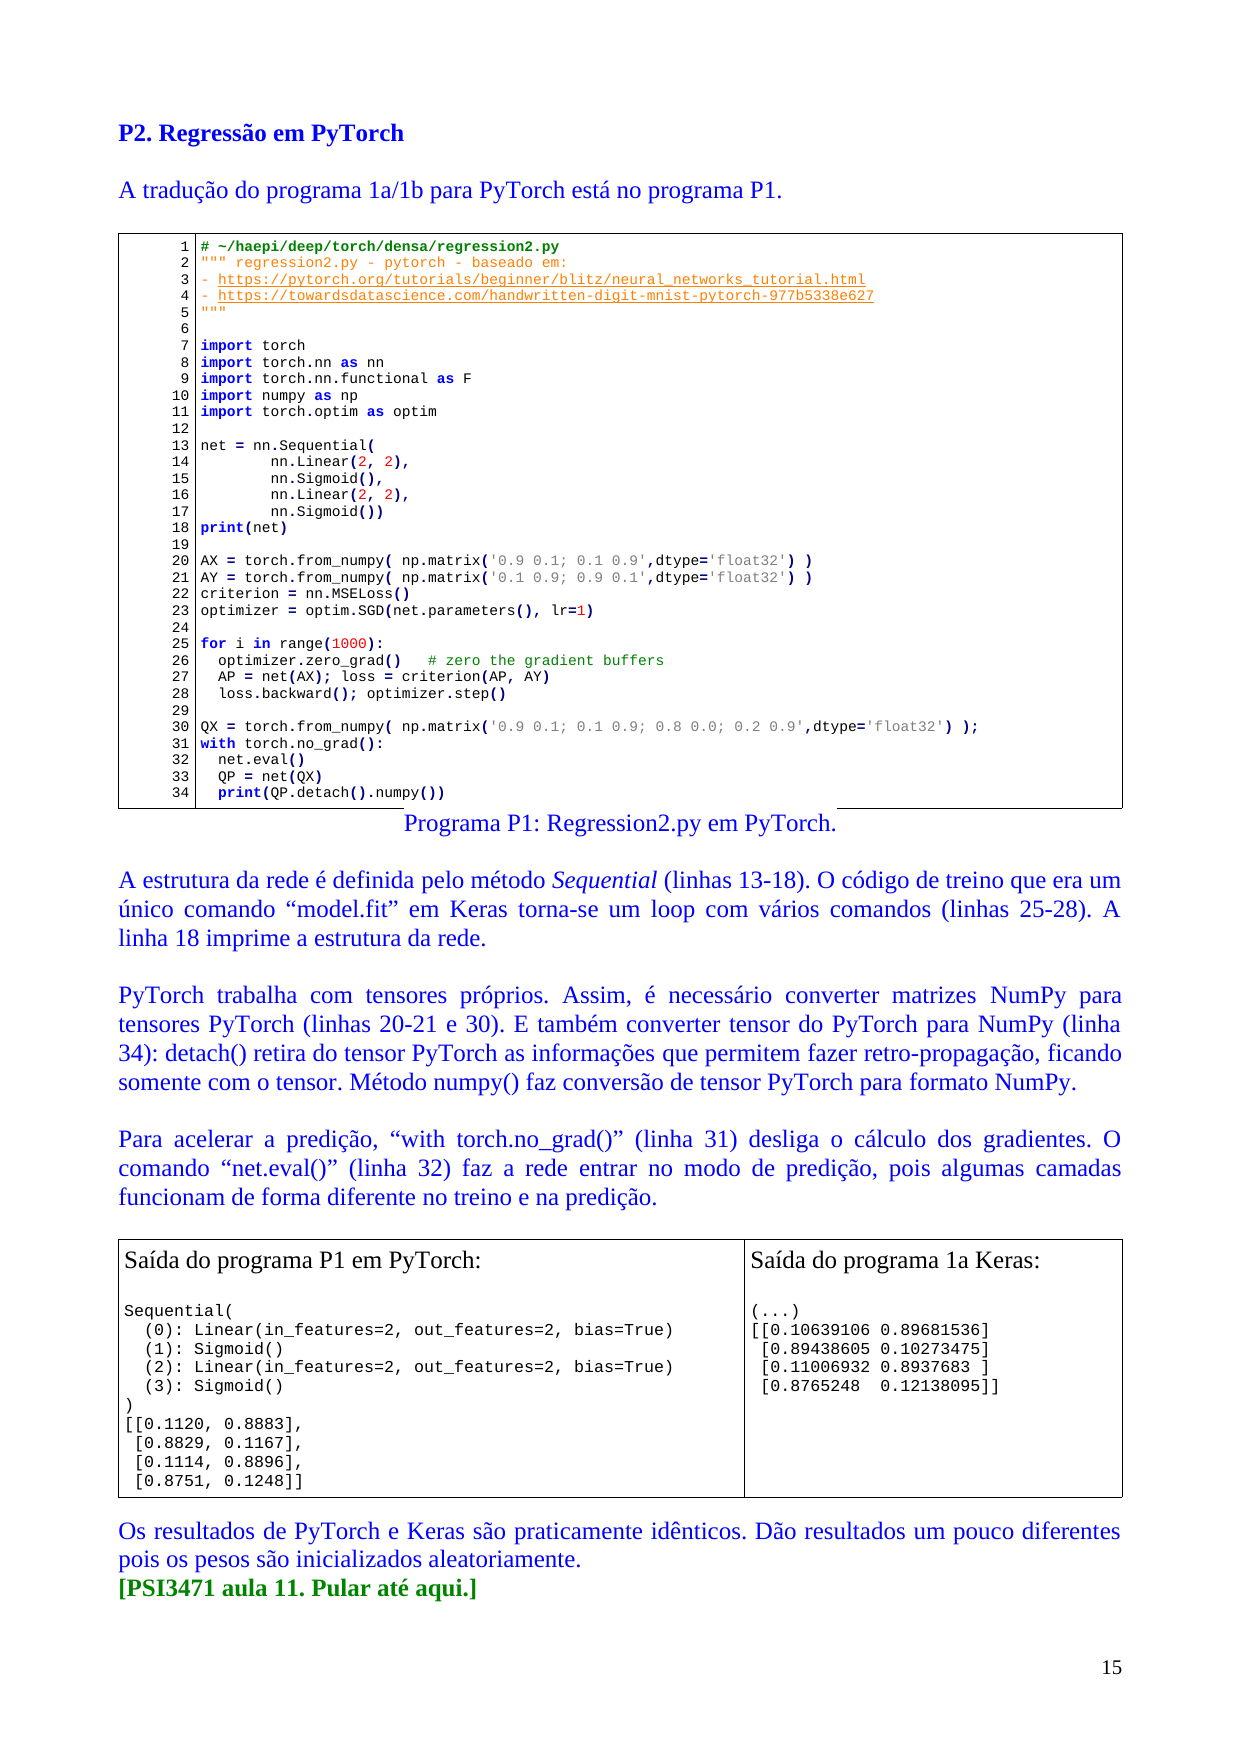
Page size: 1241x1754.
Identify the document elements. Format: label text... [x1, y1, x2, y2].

text Os resultados de PyTorch e Keras são praticamente idênticos. Dão resultados um pouco diferentes pois os pesos são inicializados aleatoriamente. [118, 1516, 1122, 1573]
text A estrutura da rede é definida pelo método Sequential (linhas 13-18). O código de treino que era um único comando “model.fit” em Keras torna-se um loop com vários comandos (linhas 25-28). A linha 18 imprime a estrutura da rede. [118, 865, 1122, 952]
text PyTorch trabalha com tensores próprios. Assim, é necessário converter matrizes NumPy para tensores PyTorch (linhas 20-21 e 30). E também converter tensor do PyTorch para NumPy (linha 34): detach() retira do tensor PyTorch as informações que permitem fazer retro-propagação, ficando somente com o tensor. Método numpy() faz conversão de tensor PyTorch para formato NumPy. [118, 980, 1122, 1095]
text Para acelerar a predição, “with torch.no_grad()” (linha 31) desliga o cálculo dos gradientes. O comando “net.eval()” (linha 32) faz a rede entrar no modo de predição, pois algumas camadas funcionam de forma diferente no treino e na predição. [118, 1124, 1122, 1210]
table_header # ~/haepi/deep/torch/densa/regression2.py """ regression2.py - pytorch - baseado em: - https://pytorch.org/tutorials/beginner/blitz/neural_networks_tutorial.html - https://towardsdatascience.com/handwritten-digit-mnist-pytorch-977b5338e627 """ import torch import torch.nn as nn import torch.nn.functional as F import numpy as np import torch.optim as optim net = nn.Sequential( nn.Linear(2, 2), nn.Sigmoid(), nn.Linear(2, 2), nn.Sigmoid()) print(net) AX = torch.from_numpy( np.matrix('0.9 0.1; 0.1 0.9',dtype='float32') ) AY = torch.from_numpy( np.matrix('0.1 0.9; 0.9 0.1',dtype='float32') ) criterion = nn.MSELoss() optimizer = optim.SGD(net.parameters(), lr=1) for i in range(1000): optimizer.zero_grad() # zero the gradient buffers AP = net(AX); loss = criterion(AP, AY) loss.backward(); optimizer.step() QX = torch.from_numpy( np.matrix('0.9 0.1; 0.1 0.9; 0.8 0.0; 0.2 0.9',dtype='float32') ); with torch.no_grad(): net.eval() QP = net(QX) print(QP.detach().numpy()) [196, 234, 1122, 808]
table_header Saída do programa 1a Keras: (...) [[0.10639106 0.89681536] [0.89438605 0.10273475] [0.11006932 0.8937683 ] [0.8765248 0.12138095]] [745, 1240, 1122, 1497]
text [PSI3471 aula 11. Pular até aqui.] [118, 1573, 1122, 1602]
text P2. Regressão em PyTorch [118, 118, 1122, 147]
table_header Saída do programa P1 em PyTorch: Sequential( (0): Linear(in_features=2, out_features=2, bias=True) (1): Sigmoid() (2): Linear(in_features=2, out_features=2, bias=True) (3): Sigmoid() ) [[0.1120, 0.8883], [0.8829, 0.1167], [0.1114, 0.8896], [0.8751, 0.1248]] [119, 1240, 744, 1497]
text Programa P1: Regression2.py em PyTorch. [118, 809, 1122, 837]
table_header 1 2 3 4 5 6 7 8 9 10 11 12 13 14 15 16 17 18 19 20 21 22 23 24 25 26 27 28 29 30 31 32 33 34 [119, 234, 195, 808]
text A tradução do programa 1a/1b para PyTorch está no programa P1. [118, 176, 1122, 204]
